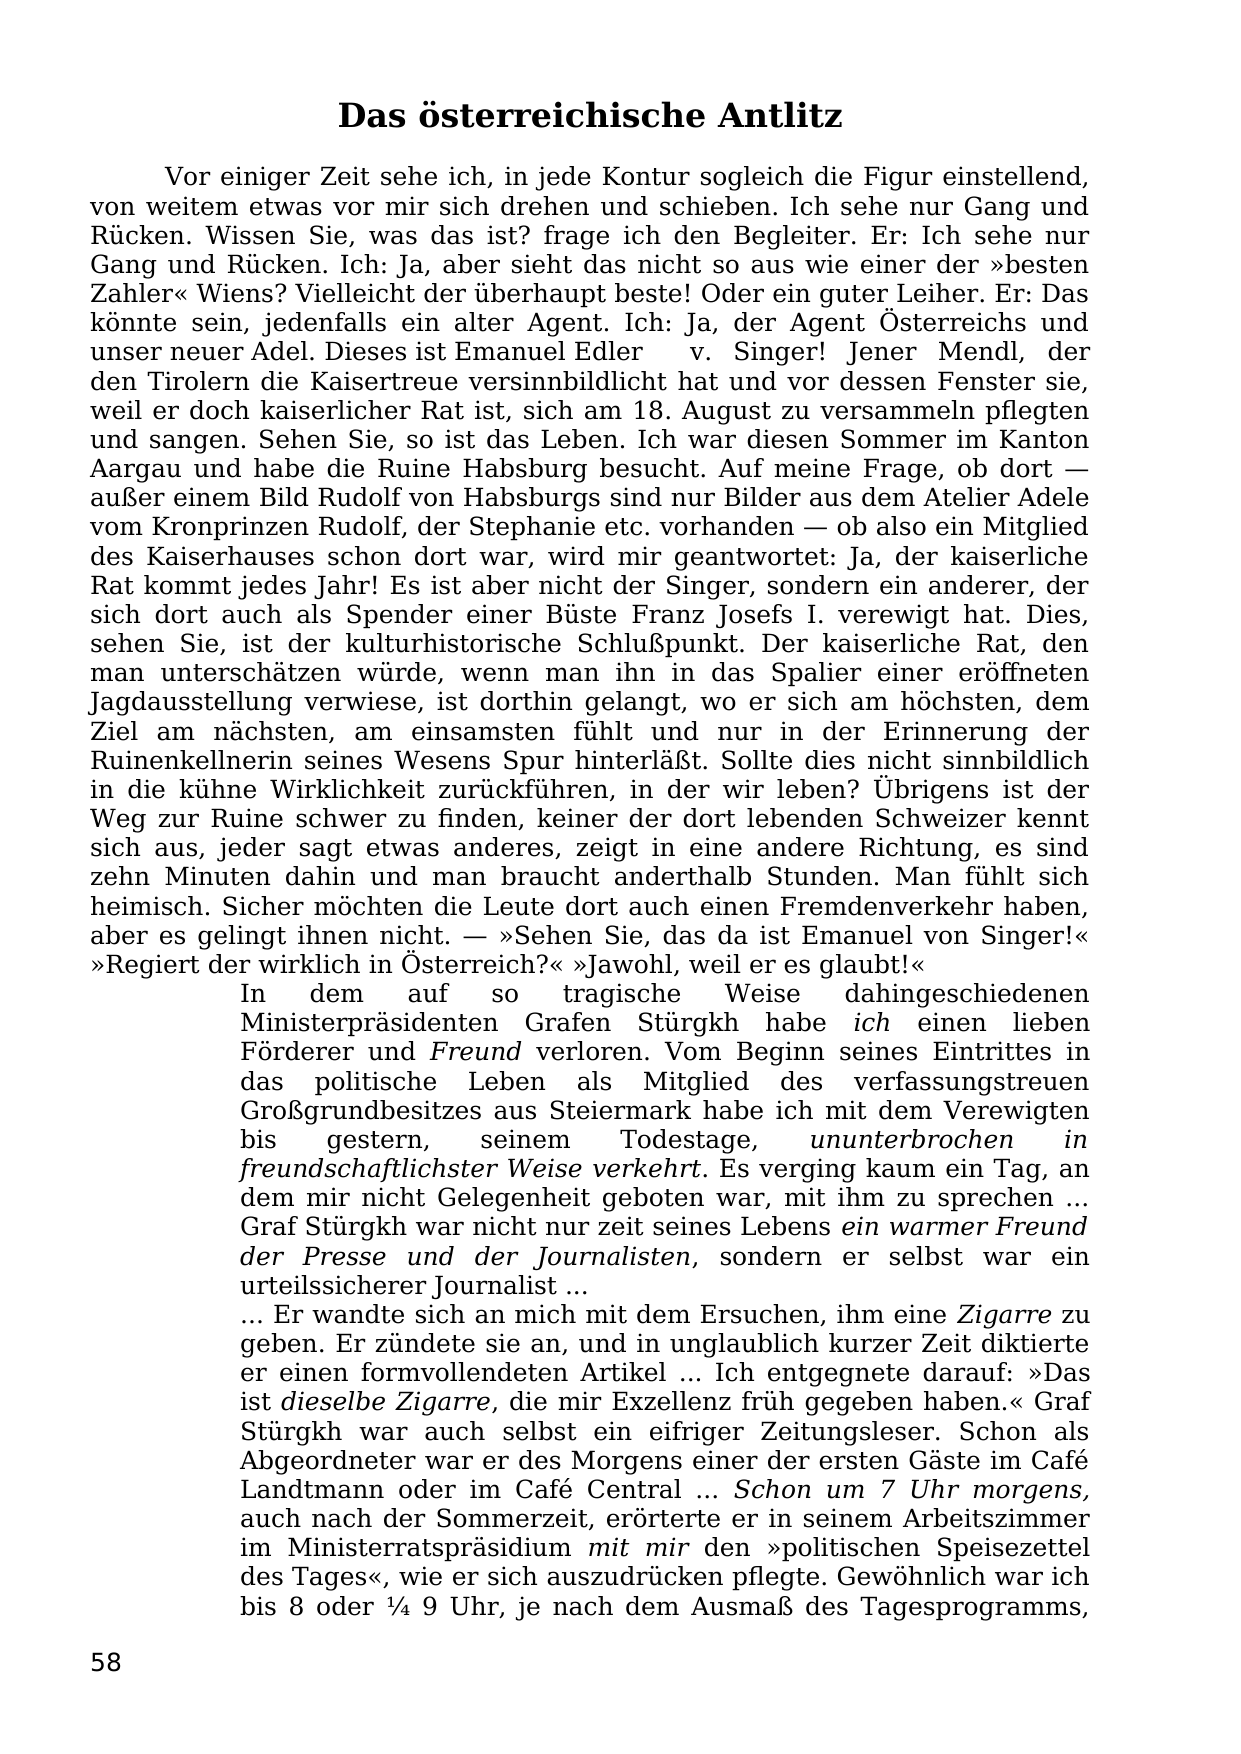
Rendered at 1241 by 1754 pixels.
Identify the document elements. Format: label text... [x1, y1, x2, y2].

text Das österreichische Antlitz [90, 75, 1091, 135]
text In dem auf so tragische Weise dahingeschiedenen Ministerpräsidenten Grafen Stürgkh habe ich einen lieben Förderer und Freund verloren. Vom Beginn seines Eintrittes in das politische Leben als Mitglied des verfassungstreuen Großgrundbesitzes aus Steiermark habe ich mit dem Verewigten bis gestern, seinem Todestage, ununterbrochen in freundschaftlichster Weise verkehrt. Es verging kaum ein Tag, an dem mir nicht Gelegenheit geboten war, mit ihm zu sprechen ... Graf Stürgkh war nicht nur zeit seines Lebens ein warmer Freund der Presse und der Journalisten, sondern er selbst war ein urteilssicherer Journalist ... [240, 979, 1091, 1300]
text ... Er wandte sich an mich mit dem Ersuchen, ihm eine Zigarre zu geben. Er zündete sie an, und in unglaublich kurzer Zeit diktierte er einen formvollendeten Artikel ... Ich entgegnete darauf: »Das ist dieselbe Zigarre, die mir Exzellenz früh gegeben haben.« Graf Stürgkh war auch selbst ein eifriger Zeitungsleser. Schon als Abgeordneter war er des Morgens einer der ersten Gäste im Café Landtmann oder im Café Central ... Schon um 7 Uhr morgens, auch nach der Sommerzeit, erörterte er in seinem Arbeitszimmer im Ministerratspräsidium mit mir den »politischen Speisezettel des Tages«, wie er sich auszudrücken pflegte. Gewöhnlich war ich bis 8 oder ¼ 9 Uhr, je nach dem Ausmaß des Tagesprogramms, [240, 1300, 1091, 1621]
text Vor einiger Zeit sehe ich, in jede Kontur sogleich die Figur einstellend, von weitem etwas vor mir sich drehen und schieben. Ich sehe nur Gang und Rücken. Wissen Sie, was das ist? frage ich den Begleiter. Er: Ich sehe nur Gang und Rücken. Ich: Ja, aber sieht das nicht so aus wie einer der »besten Zahler« Wiens? Vielleicht der überhaupt beste! Oder ein guter Leiher. Er: Das könnte sein, jedenfalls ein alter Agent. Ich: Ja, der Agent Österreichs und unser neuer Adel. Dieses ist Emanuel Edler v. Singer! Jener Mendl, der den Tirolern die Kaisertreue versinnbildlicht hat und vor dessen Fenster sie, weil er doch kaiserlicher Rat ist, sich am 18. August zu versammeln pflegten und sangen. Sehen Sie, so ist das Leben. Ich war diesen Sommer im Kanton Aargau und habe die Ruine Habsburg besucht. Auf meine Frage, ob dort — außer einem Bild Rudolf von Habsburgs sind nur Bilder aus dem Atelier Adele vom Kronprinzen Rudolf, der Stephanie etc. vorhanden — ob also ein Mitglied des Kaiserhauses schon dort war, wird mir geantwortet: Ja, der kaiserliche Rat kommt jedes Jahr! Es ist aber nicht der Singer, sondern ein anderer, der sich dort auch als Spender einer Büste Franz Josefs I. verewigt hat. Dies, sehen Sie, ist der kulturhistorische Schlußpunkt. Der kaiserliche Rat, den man unterschätzen würde, wenn man ihn in das Spalier einer eröffneten Jagdausstellung verwiese, ist dorthin gelangt, wo er sich am höchsten, dem Ziel am nächsten, am einsamsten fühlt und nur in der Erinnerung der Ruinenkellnerin seines Wesens Spur hinterläßt. Sollte dies nicht sinnbildlich in die kühne Wirklichkeit zurückführen, in der wir leben? Übrigens ist der Weg zur Ruine schwer zu finden, keiner der dort lebenden Schweizer kennt sich aus, jeder sagt etwas anderes, zeigt in eine andere Richtung, es sind zehn Minuten dahin und man braucht anderthalb Stunden. Man fühlt sich heimisch. Sicher möchten die Leute dort auch einen Fremdenverkehr haben, aber es gelingt ihnen nicht. — »Sehen Sie, das da ist Emanuel von Singer!« »Regiert der wirklich in Österreich?« »Jawohl, weil er es glaubt!« [90, 135, 1091, 979]
